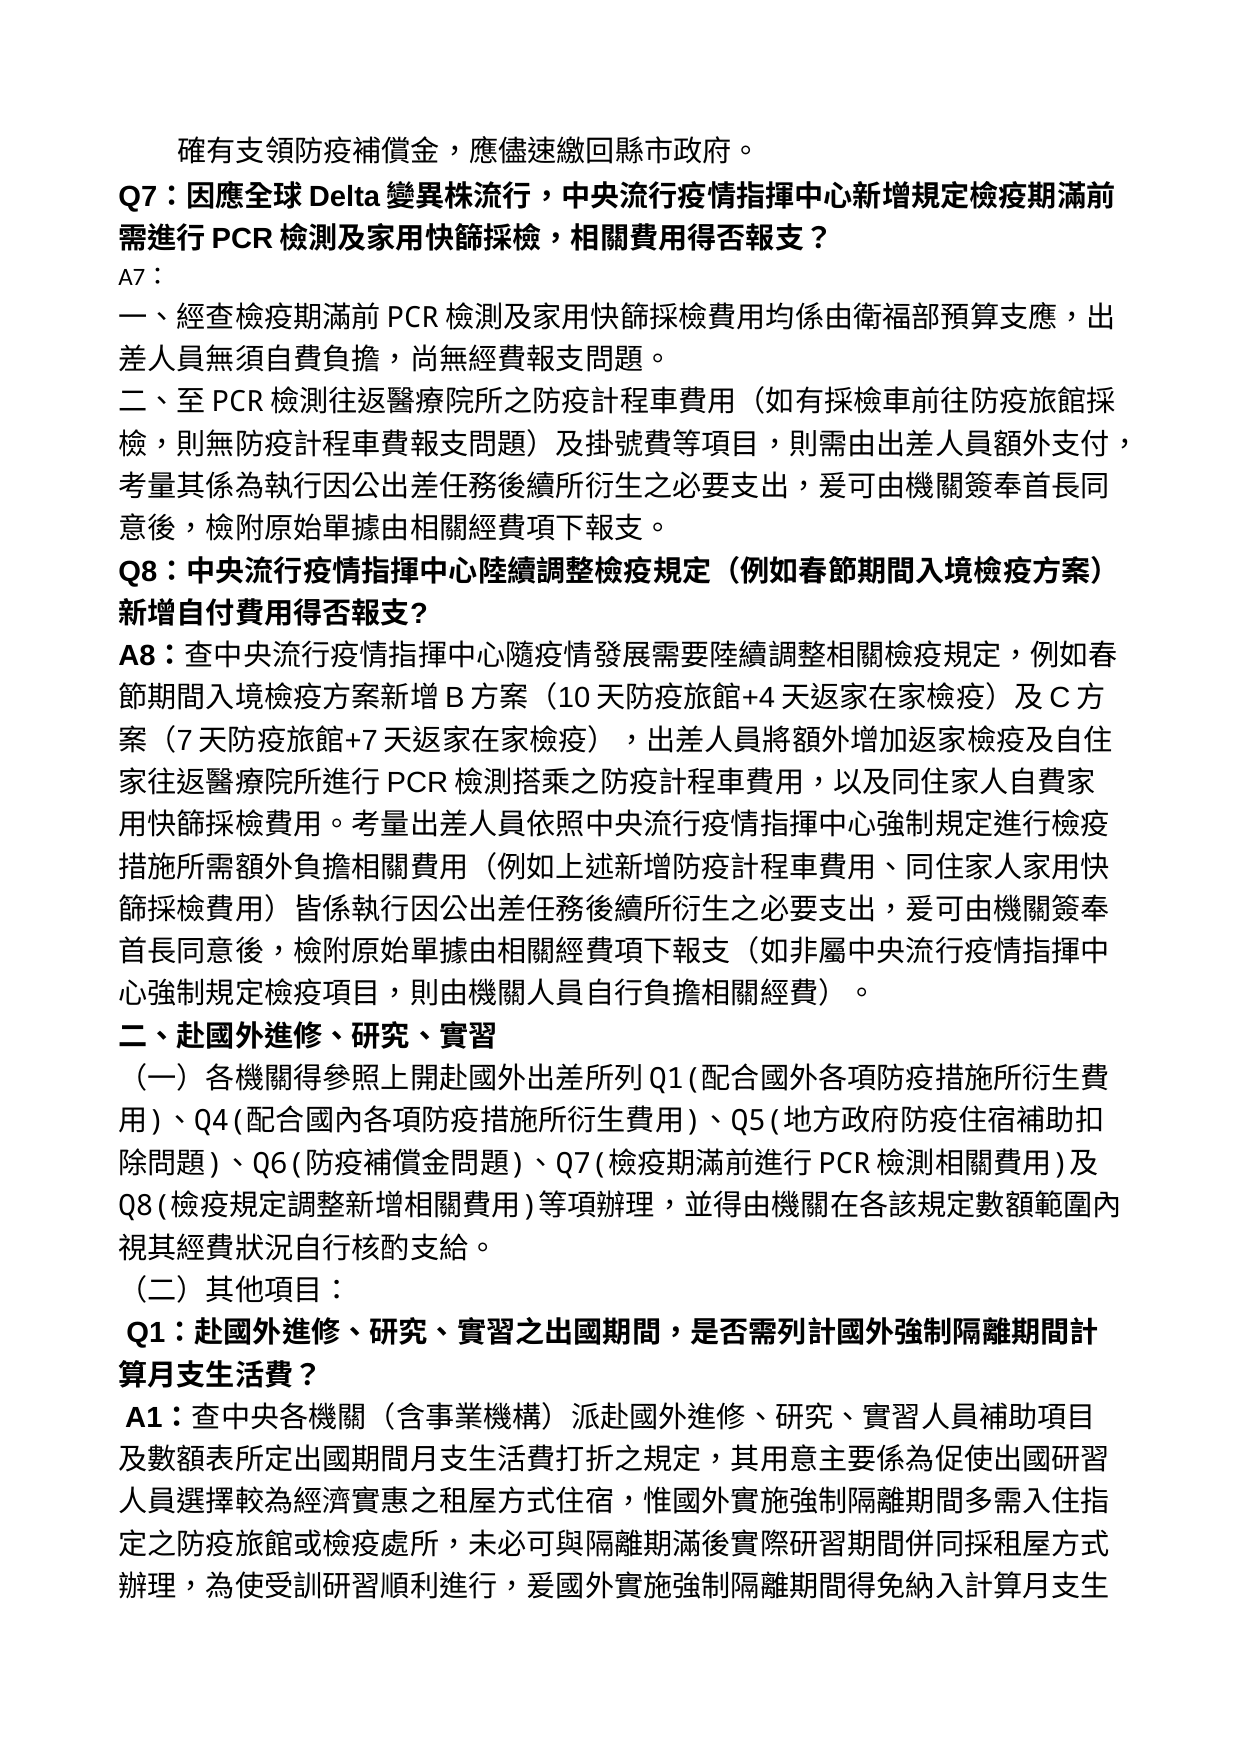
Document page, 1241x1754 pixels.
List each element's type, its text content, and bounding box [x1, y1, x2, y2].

text A8：查中央流行疫情指揮中心隨疫情發展需要陸續調整相關檢疫規定，例如春節期間入境檢疫方案新增B方案（10天防疫旅館+4天返家在家檢疫）及C方案（7天防疫旅館+7天返家在家檢疫），出差人員將額外增加返家檢疫及自住家往返醫療院所進行PCR檢測搭乘之防疫計程車費用，以及同住家人自費家用快篩採檢費用。考量出差人員依照中央流行疫情指揮中心強制規定進行檢疫措施所需額外負擔相關費用（例如上述新增防疫計程車費用、同住家人家用快篩採檢費用）皆係執行因公出差任務後續所衍生之必要支出，爰可由機關簽奉首長同意後，檢附原始單據由相關經費項下報支（如非屬中央流行疫情指揮中心強制規定檢疫項目，則由機關人員自行負擔相關經費）。 [118, 632, 1122, 1012]
text 二、赴國外進修、研究、實習 [118, 1012, 1122, 1054]
text 二、至PCR檢測往返醫療院所之防疫計程車費用（如有採檢車前往防疫旅館採檢，則無防疫計程車費報支問題）及掛號費等項目，則需由出差人員額外支付，考量其係為執行因公出差任務後續所衍生之必要支出，爰可由機關簽奉首長同意後，檢附原始單據由相關經費項下報支。 [118, 378, 1122, 547]
text 一、經查檢疫期滿前PCR檢測及家用快篩採檢費用均係由衛福部預算支應，出差人員無須自費負擔，尚無經費報支問題。 [118, 293, 1122, 378]
text Q1：赴國外進修、研究、實習之出國期間，是否需列計國外強制隔離期間計算月支生活費？ [118, 1309, 1122, 1393]
text Q8：中央流行疫情指揮中心陸續調整檢疫規定（例如春節期間入境檢疫方案）新增自付費用得否報支? [118, 547, 1122, 632]
text （一）各機關得參照上開赴國外出差所列Q1(配合國外各項防疫措施所衍生費用)、Q4(配合國內各項防疫措施所衍生費用)、Q5(地方政府防疫住宿補助扣除問題)、Q6(防疫補償金問題)、Q7(檢疫期滿前進行PCR檢測相關費用)及Q8(檢疫規定調整新增相關費用)等項辦理，並得由機關在各該規定數額範圍內視其經費狀況自行核酌支給。 [118, 1054, 1122, 1266]
text （二）其他項目： [118, 1266, 1122, 1309]
text 確有支領防疫補償金，應儘速繳回縣市政府。 [118, 118, 1122, 172]
text A7： [118, 257, 1122, 293]
text Q7：因應全球Delta變異株流行，中央流行疫情指揮中心新增規定檢疫期滿前需進行PCR檢測及家用快篩採檢，相關費用得否報支？ [118, 172, 1122, 257]
text A1：查中央各機關（含事業機構）派赴國外進修、研究、實習人員補助項目及數額表所定出國期間月支生活費打折之規定，其用意主要係為促使出國研習人員選擇較為經濟實惠之租屋方式住宿，惟國外實施強制隔離期間多需入住指定之防疫旅館或檢疫處所，未必可與隔離期滿後實際研習期間併同採租屋方式辦理，為使受訓研習順利進行，爰國外實施強制隔離期間得免納入計算月支生 [118, 1393, 1122, 1605]
